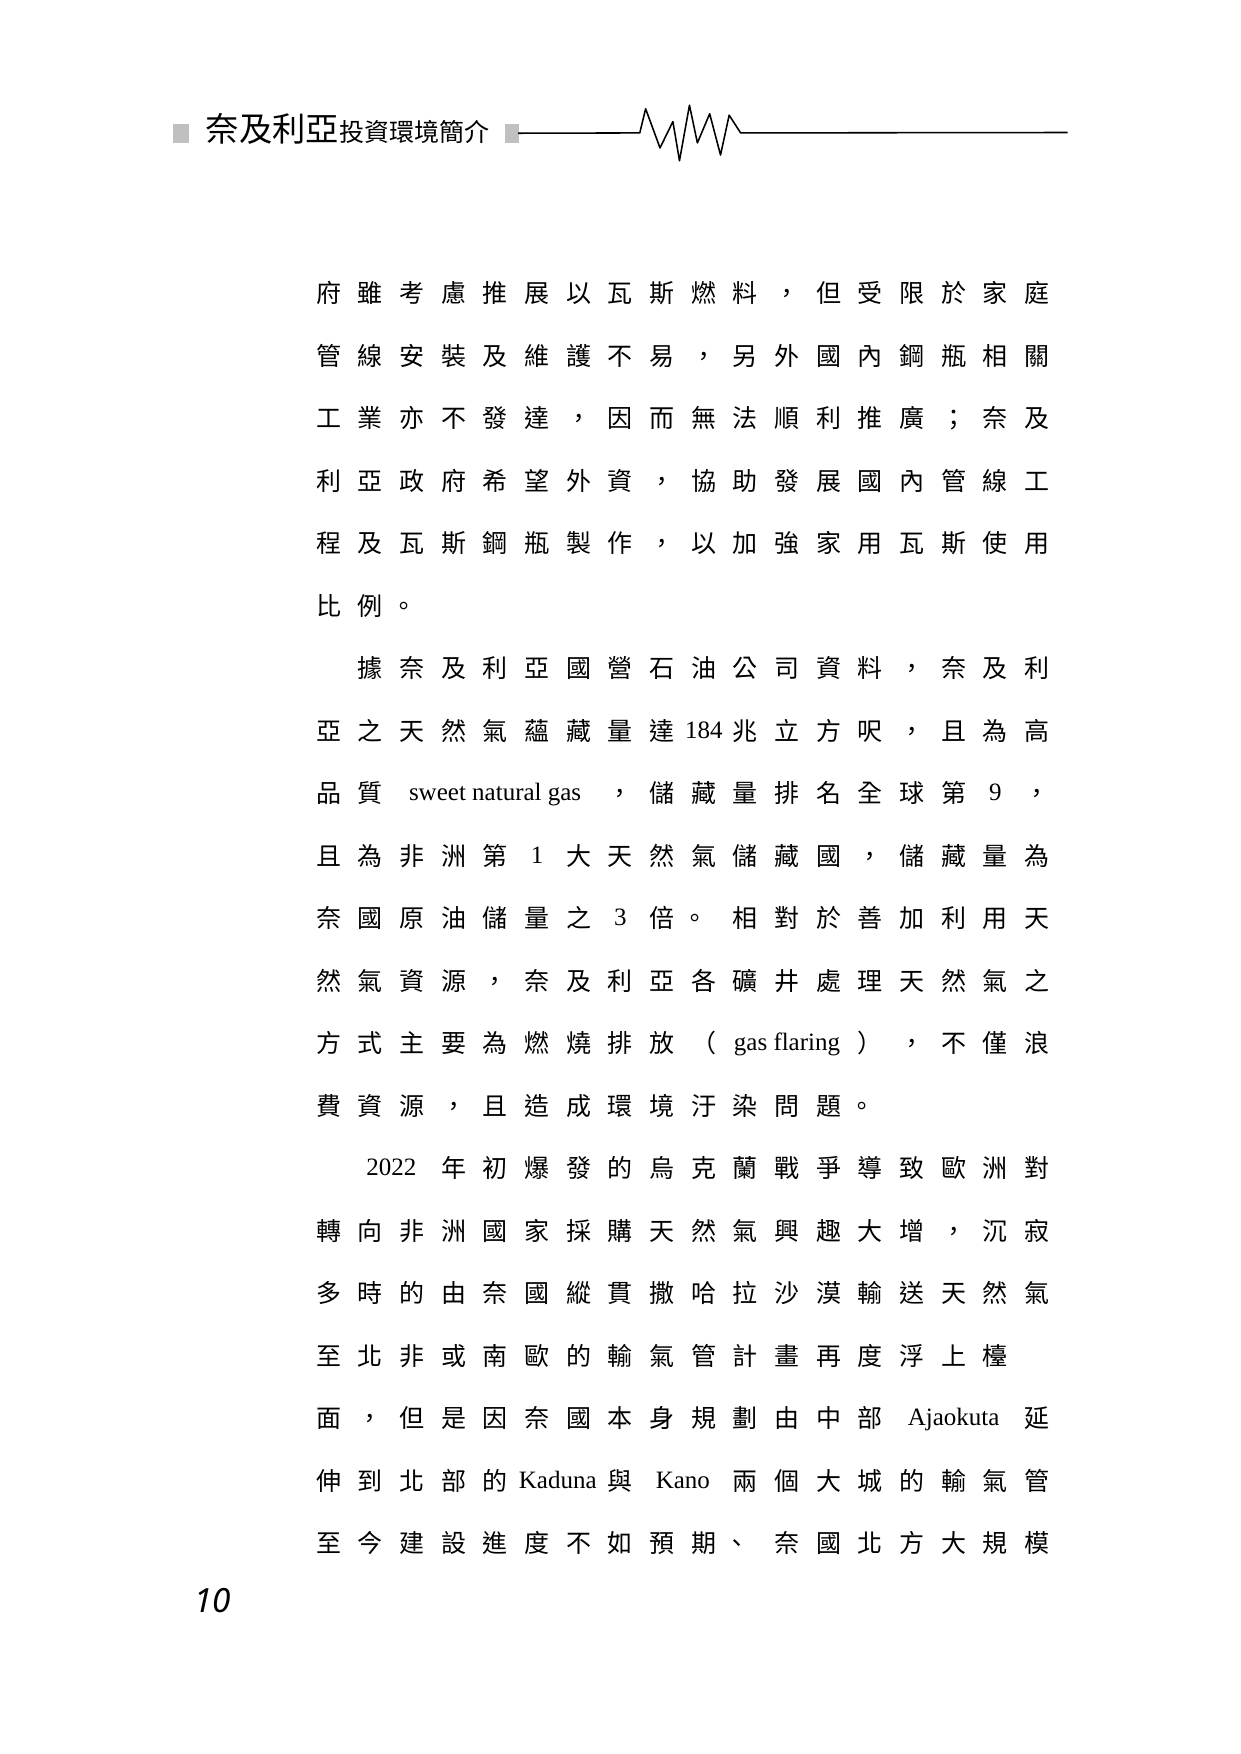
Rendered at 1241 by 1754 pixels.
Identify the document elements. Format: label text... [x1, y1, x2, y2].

text 據奈及利亞國營石油公司資料，奈及利亞之天然氣蘊藏量達184兆立方呎，且為高品質sweet natural gas，儲藏量排名全球第9，且為非洲第1大天然氣儲藏國，儲藏量為奈國原油儲量之3倍。相對於善加利用天然氣資源，奈及利亞各礦井處理天然氣之方式主要為燃燒排放（gas flaring），不僅浪費資源，且造成環境汙染問題。 [281, 625, 1058, 1125]
text 府雖考慮推展以瓦斯燃料，但受限於家庭管線安裝及維護不易，另外國內鋼瓶相關工業亦不發達，因而無法順利推廣；奈及利亞政府希望外資，協助發展國內管線工程及瓦斯鋼瓶製作，以加強家用瓦斯使用比例。 [281, 250, 1058, 625]
text 2022年初爆發的烏克蘭戰爭導致歐洲對轉向非洲國家採購天然氣興趣大增，沉寂多時的由奈國縱貫撒哈拉沙漠輸送天然氣至北非或南歐的輸氣管計畫再度浮上檯面，但是因奈國本身規劃由中部Ajaokuta延伸到北部的Kaduna與Kano兩個大城的輸氣管至今建設進度不如預期、奈國北方大規模 [281, 1125, 1058, 1563]
